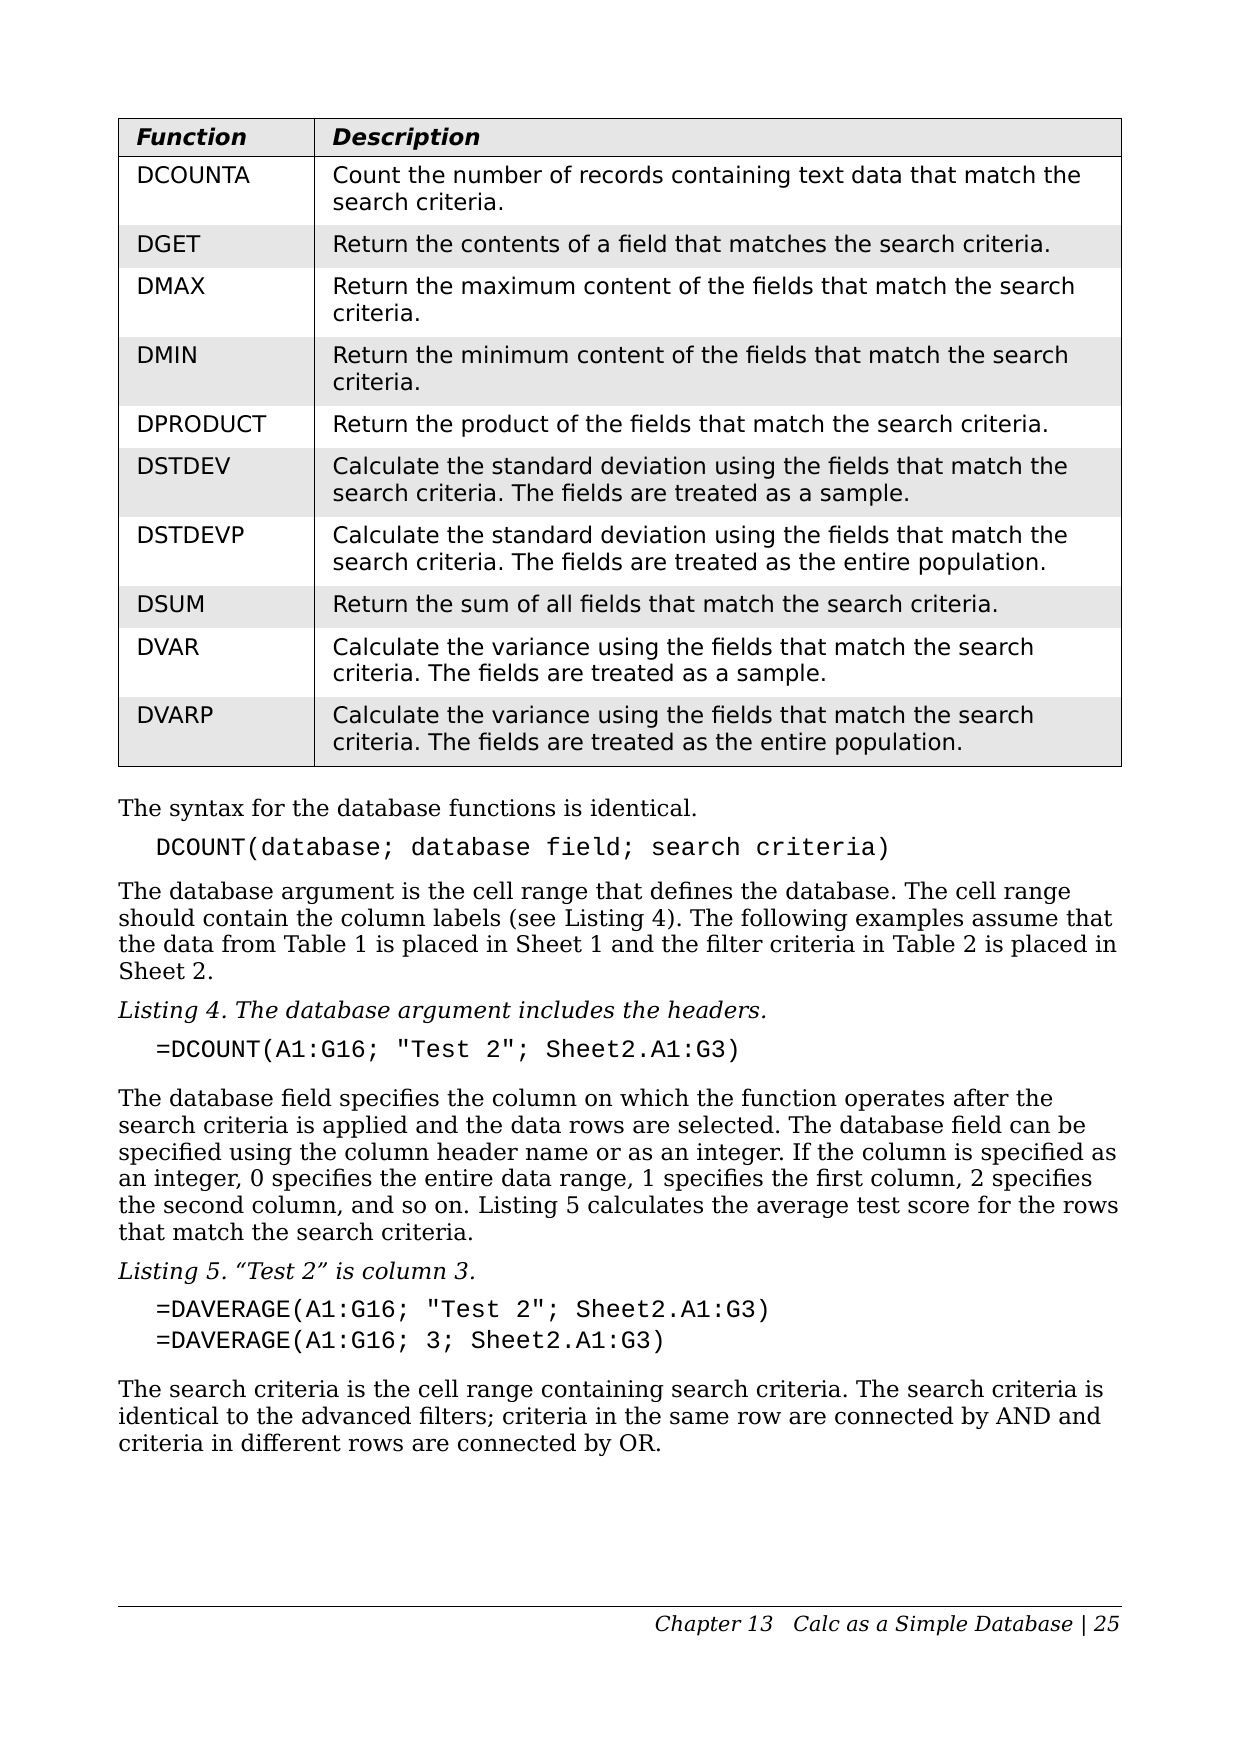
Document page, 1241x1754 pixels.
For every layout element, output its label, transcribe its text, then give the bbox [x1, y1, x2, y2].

list Listing 5. “Test 2” is column 3. [118, 1258, 1122, 1284]
table_cell DSTDEV [119, 448, 314, 517]
table_cell Calculate the standard deviation using the fields that match the search criteria. The fields are treated as a sample. [315, 448, 1121, 517]
table_cell Return the maximum content of the fields that match the search criteria. [315, 268, 1121, 337]
table_cell Return the contents of a field that matches the search criteria. [315, 225, 1121, 268]
table_cell DCOUNTA [119, 157, 314, 225]
text DCOUNT(database; database field; search criteria) [156, 835, 1092, 863]
table_cell Return the product of the fields that match the search criteria. [315, 406, 1121, 448]
table_cell DVARP [119, 697, 314, 766]
table_cell DVAR [119, 628, 314, 697]
table_cell Return the sum of all fields that match the search criteria. [315, 586, 1121, 628]
table_cell DGET [119, 225, 314, 268]
table_cell Calculate the standard deviation using the fields that match the search criteria. The fields are treated as the entire population. [315, 517, 1121, 586]
text =DCOUNT(A1:G16; "Test 2"; Sheet2.A1:G3) [156, 1036, 1092, 1065]
table_header Function [119, 119, 314, 156]
text The search criteria is the cell range containing search criteria. The search criteria is identical to the advanced filters; criteria in the same row are connected by AND and criteria in different rows are connected by OR. [118, 1377, 1122, 1457]
table_cell DSUM [119, 586, 314, 628]
table_header Description [315, 119, 1121, 156]
table_cell DMIN [119, 337, 314, 406]
text =DAVERAGE(A1:G16; "Test 2"; Sheet2.A1:G3) [156, 1297, 1092, 1325]
table_cell DPRODUCT [119, 406, 314, 448]
text The database argument is the cell range that defines the database. The cell range should contain the column labels (see Listing 4). The following examples assume that the data from Table 1 is placed in Sheet 1 and the filter criteria in Table 2 is placed in Sheet 2. [118, 878, 1122, 985]
table_cell Count the number of records containing text data that match the search criteria. [315, 157, 1121, 225]
table_cell Calculate the variance using the fields that match the search criteria. The fields are treated as a sample. [315, 628, 1121, 697]
text The syntax for the database functions is identical. [118, 796, 1122, 822]
table_cell Calculate the variance using the fields that match the search criteria. The fields are treated as the entire population. [315, 697, 1121, 766]
text =DAVERAGE(A1:G16; 3; Sheet2.A1:G3) [156, 1328, 1092, 1356]
table_cell DMAX [119, 268, 314, 337]
text The database field specifies the column on which the function operates after the search criteria is applied and the data rows are selected. The database field can be specified using the column header name or as an integer. If the column is specified as an integer, 0 specifies the entire data range, 1 specifies the first column, 2 specifies the second column, and so on. Listing 5 calculates the average test score for the rows that match the search criteria. [118, 1085, 1122, 1245]
list Listing 4. The database argument includes the headers. [118, 997, 1122, 1024]
table_cell Return the minimum content of the fields that match the search criteria. [315, 337, 1121, 406]
table_cell DSTDEVP [119, 517, 314, 586]
